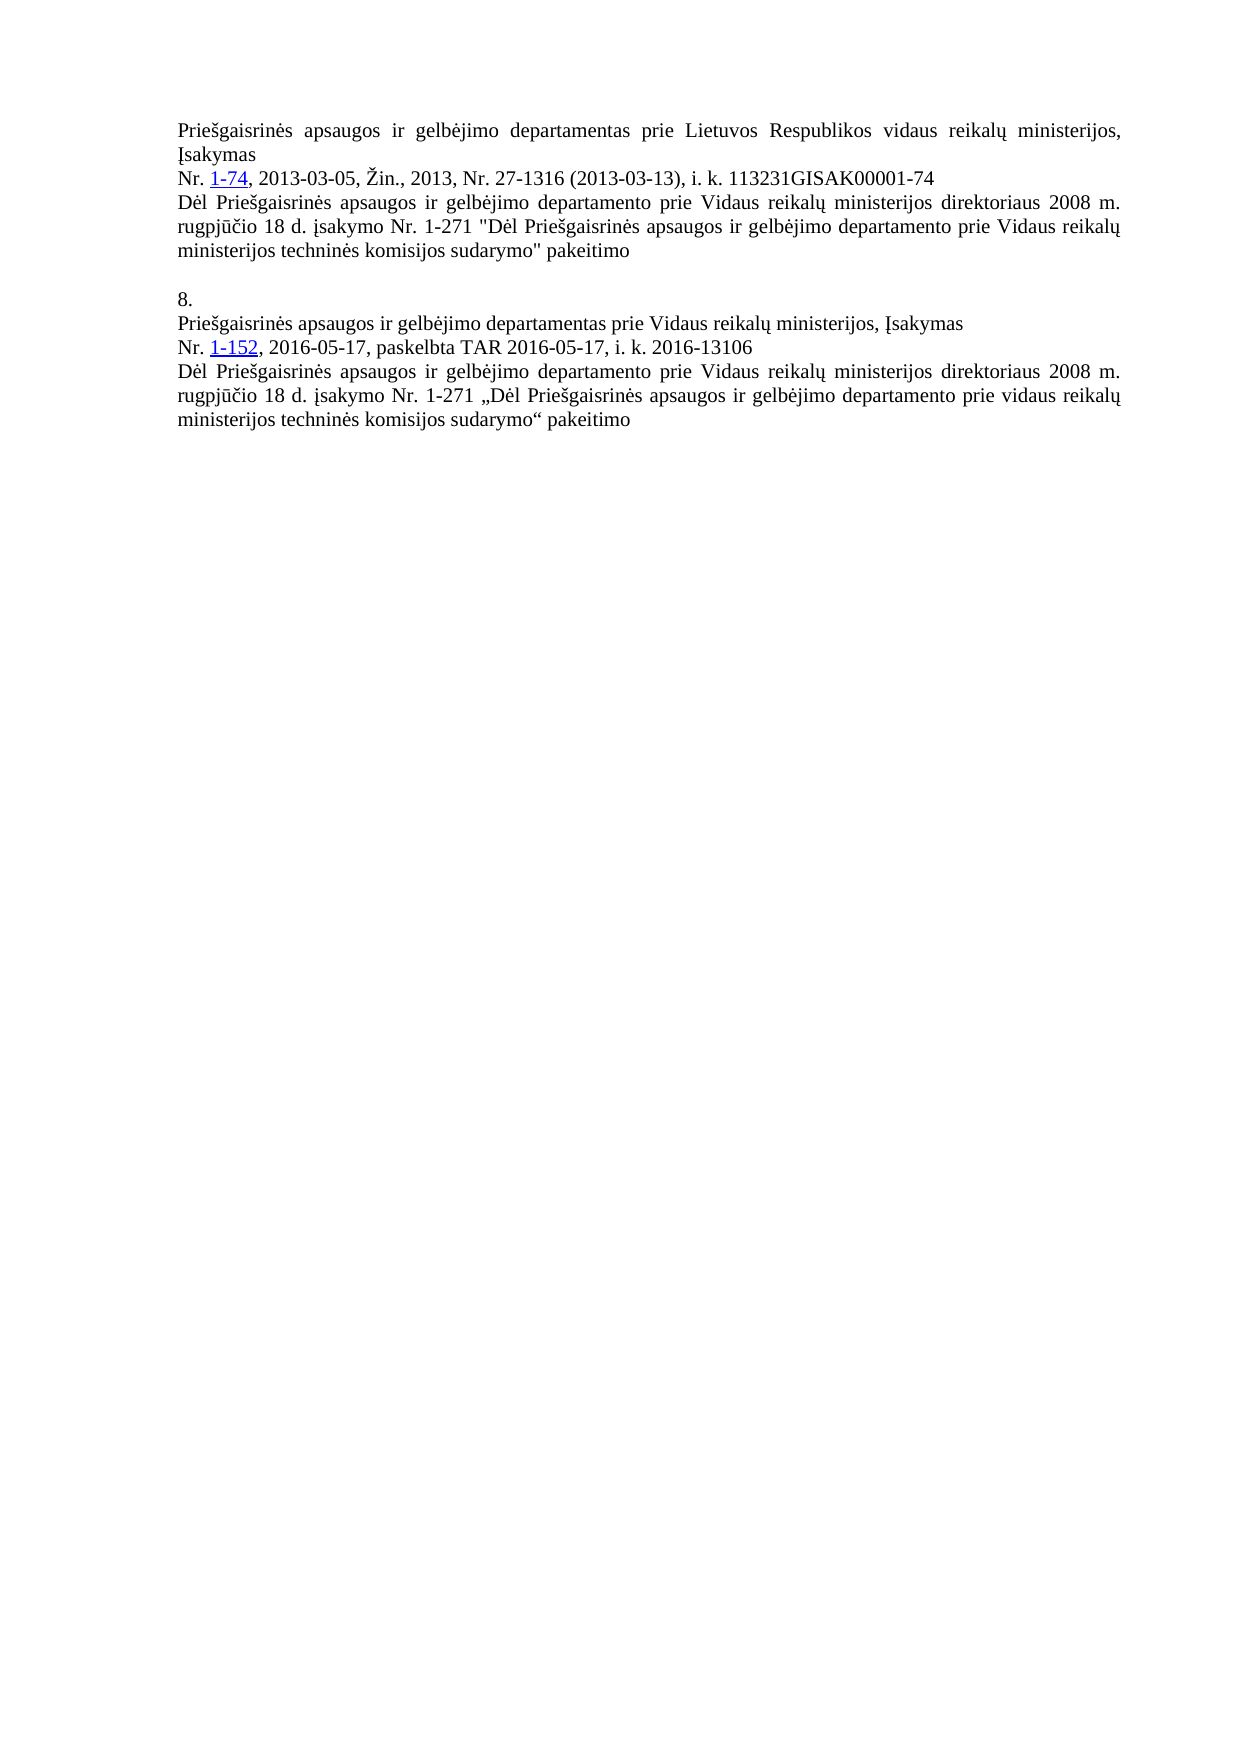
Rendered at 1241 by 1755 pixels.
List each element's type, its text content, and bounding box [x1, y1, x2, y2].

text Dėl Priešgaisrinės apsaugos ir gelbėjimo departamento prie Vidaus reikalų ministerijos direktoriaus 2008 m. rugpjūčio 18 d. įsakymo Nr. 1-271 „Dėl Priešgaisrinės apsaugos ir gelbėjimo departamento prie vidaus reikalų ministerijos techninės komisijos sudarymo“ pakeitimo [177, 359, 1122, 431]
text Dėl Priešgaisrinės apsaugos ir gelbėjimo departamento prie Vidaus reikalų ministerijos direktoriaus 2008 m. rugpjūčio 18 d. įsakymo Nr. 1-271 "Dėl Priešgaisrinės apsaugos ir gelbėjimo departamento prie Vidaus reikalų ministerijos techninės komisijos sudarymo" pakeitimo [177, 190, 1122, 262]
text Priešgaisrinės apsaugos ir gelbėjimo departamentas prie Lietuvos Respublikos vidaus reikalų ministerijos, Įsakymas [177, 118, 1122, 166]
text Nr. 1-152, 2016-05-17, paskelbta TAR 2016-05-17, i. k. 2016-13106 [177, 335, 1122, 359]
text 8. [177, 287, 1122, 311]
text Nr. 1-74, 2013-03-05, Žin., 2013, Nr. 27-1316 (2013-03-13), i. k. 113231GISAK00001-74 [177, 166, 1122, 190]
text Priešgaisrinės apsaugos ir gelbėjimo departamentas prie Vidaus reikalų ministerijos, Įsakymas [177, 311, 1122, 335]
